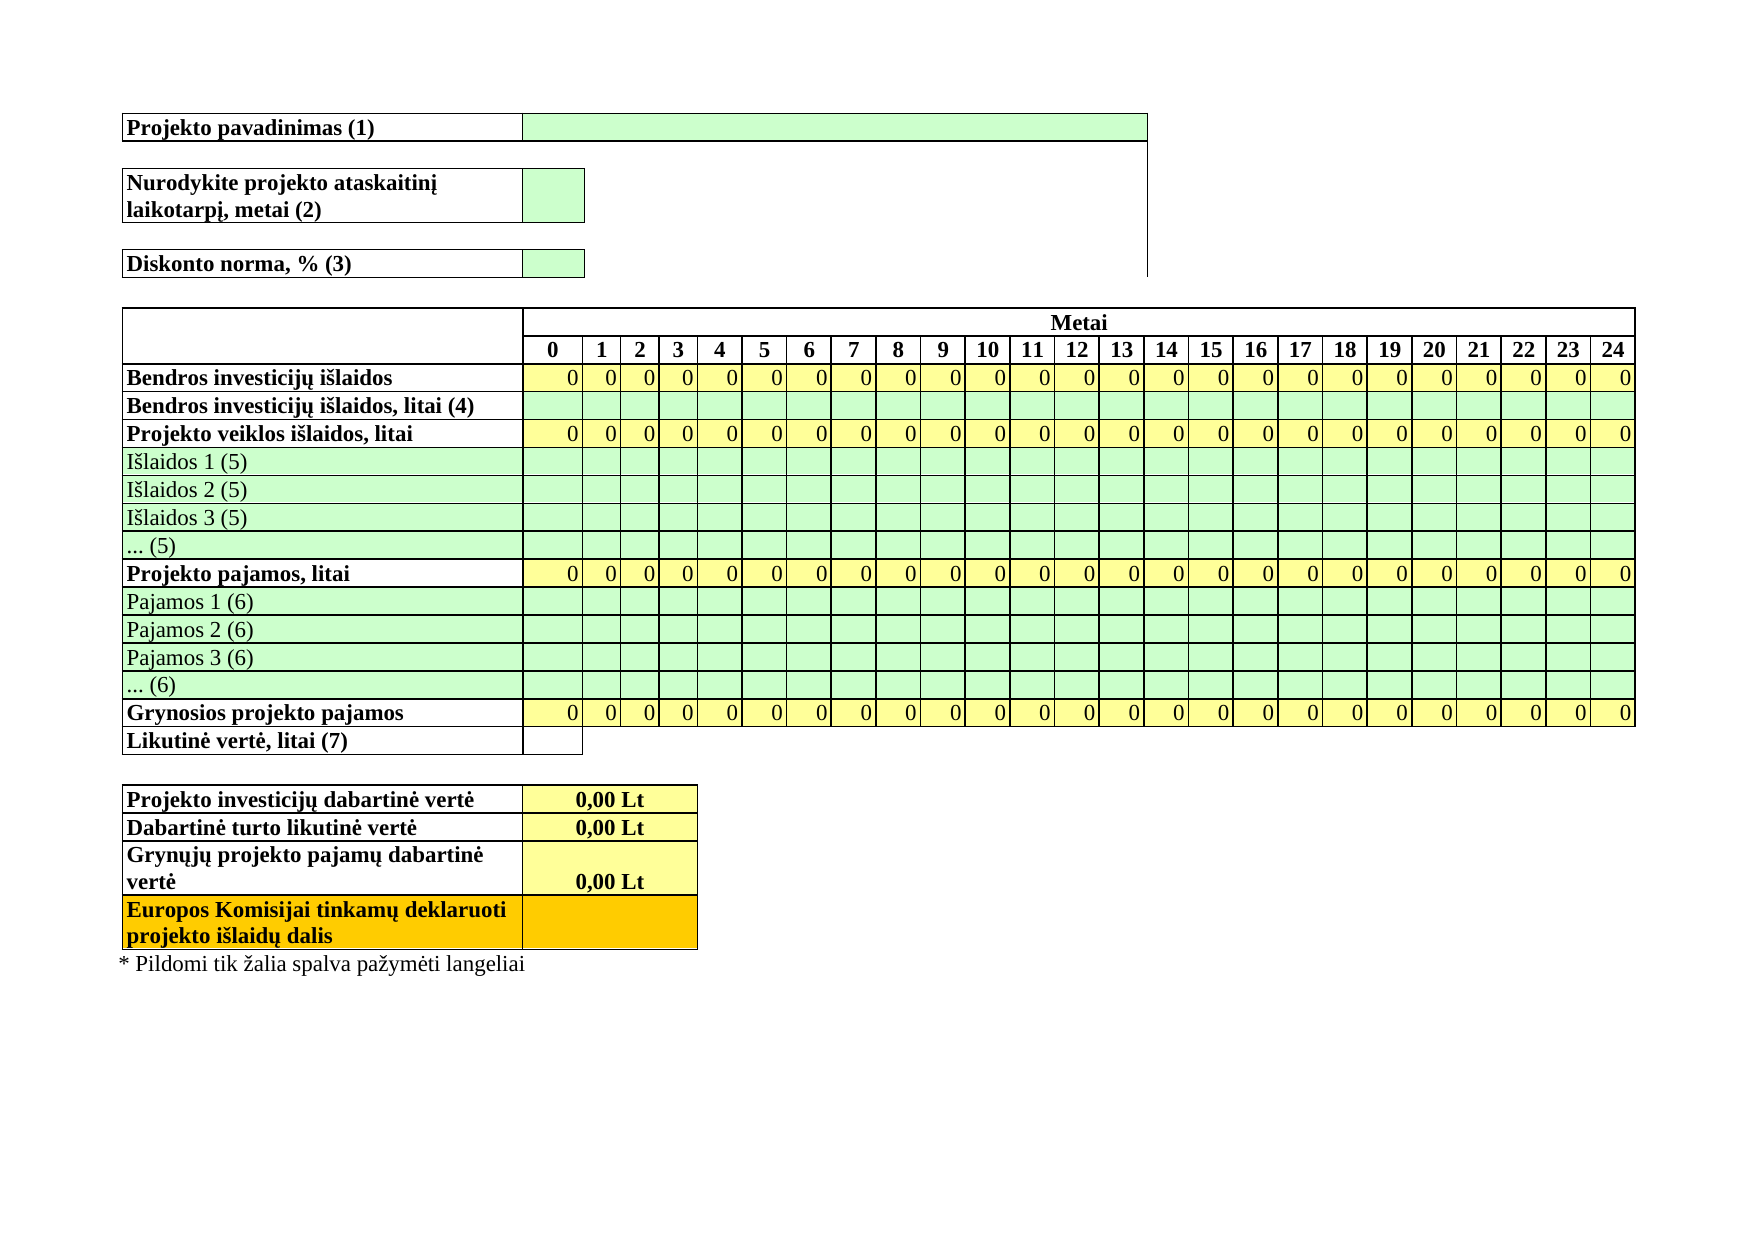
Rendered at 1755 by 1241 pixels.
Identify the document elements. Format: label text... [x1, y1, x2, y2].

table_cell [1100, 616, 1143, 642]
table_cell Nurodykite projekto ataskaitinį laikotarpį, metai (2) [123, 169, 522, 222]
table_cell [524, 616, 582, 642]
table_cell 0 [1189, 560, 1232, 586]
table_cell 0 [660, 700, 697, 726]
table_cell [1413, 532, 1456, 558]
table_cell [1234, 588, 1277, 614]
table_cell [660, 672, 697, 698]
table_cell 0 [1055, 420, 1098, 447]
table_cell 0 [1502, 365, 1545, 391]
table_cell 0 [921, 420, 964, 447]
table_cell [1234, 504, 1277, 530]
table_cell Dabartinė turto likutinė vertė [123, 814, 522, 840]
table_cell 0 [1234, 365, 1277, 391]
table_cell [966, 616, 1009, 642]
table_cell 0 [921, 700, 964, 726]
table_cell 0 [524, 700, 582, 726]
table_cell [1368, 476, 1411, 502]
table_cell 0 [832, 365, 875, 391]
table_cell [1323, 532, 1366, 558]
table_cell [1279, 672, 1322, 698]
table_cell 0 [524, 560, 582, 586]
table_cell [1233, 727, 1278, 754]
table_cell [583, 588, 620, 614]
table_cell [743, 644, 786, 670]
table_cell 0 [1413, 365, 1456, 391]
table_cell 10 [966, 337, 1009, 363]
table_cell 0 [1457, 560, 1500, 586]
table_cell [1189, 616, 1232, 642]
table_cell 17 [1279, 337, 1322, 363]
table_cell [1323, 504, 1366, 530]
table_cell [966, 644, 1009, 670]
table_cell [1368, 616, 1411, 642]
table_cell 0 [1323, 560, 1366, 586]
table_cell 0 [660, 420, 697, 447]
table_cell [583, 644, 620, 670]
table_cell [966, 476, 1009, 502]
table_header Metai [524, 309, 1634, 335]
table_cell [1011, 644, 1054, 670]
table_cell 19 [1368, 337, 1411, 363]
table_cell Grynųjų projekto pajamų dabartinė vertė [123, 842, 522, 894]
table_cell [787, 392, 830, 419]
table_cell 3 [660, 337, 697, 363]
table_cell [583, 616, 620, 642]
table_cell Projekto veiklos išlaidos, litai [123, 420, 522, 447]
table_cell [1234, 644, 1277, 670]
table_cell [1591, 616, 1634, 642]
table_cell [1100, 476, 1143, 502]
table_cell [1100, 672, 1143, 698]
table_cell [832, 644, 875, 670]
table_cell Diskonto norma, % (3) [123, 250, 522, 277]
table_cell [876, 727, 921, 754]
table_cell [1055, 504, 1098, 530]
table_cell [1279, 616, 1322, 642]
table_cell [1011, 504, 1054, 530]
table_cell [877, 616, 920, 642]
table_cell 4 [698, 337, 741, 363]
table_cell [621, 392, 658, 419]
table_cell [1323, 644, 1366, 670]
table_cell 0 [1189, 365, 1232, 391]
table_cell [1099, 727, 1144, 754]
table_cell [966, 504, 1009, 530]
table_cell 0 [921, 560, 964, 586]
table_cell [1100, 644, 1143, 670]
table_cell [832, 448, 875, 474]
table_cell 0 [621, 420, 658, 447]
table_cell [1591, 448, 1634, 474]
table_cell [1590, 727, 1635, 754]
table_cell 2 [621, 337, 658, 363]
table_cell 0 [1100, 365, 1143, 391]
table_cell [832, 392, 875, 419]
table_cell [524, 727, 582, 754]
table_cell [787, 644, 830, 670]
table_cell [921, 588, 964, 614]
table_cell [698, 448, 741, 474]
table_cell 0 [1055, 560, 1098, 586]
table_cell [877, 476, 920, 502]
table_cell [1368, 644, 1411, 670]
table_cell 22 [1502, 337, 1545, 363]
table_cell 8 [877, 337, 920, 363]
table_header [698, 784, 1634, 948]
table_cell [1547, 532, 1590, 558]
table_cell [524, 504, 582, 530]
text * Pildomi tik žalia spalva pažymėti langeliai [118, 950, 1636, 976]
table_cell [1234, 476, 1277, 502]
table_cell [1457, 588, 1500, 614]
table_cell 0 [787, 700, 830, 726]
table_cell [1055, 448, 1098, 474]
table_cell [1413, 392, 1456, 419]
table_cell [1591, 476, 1634, 502]
table_cell 0 [966, 700, 1009, 726]
table_cell [1591, 504, 1634, 530]
table_cell 0 [1457, 700, 1500, 726]
table_cell [1189, 504, 1232, 530]
table_cell [1502, 504, 1545, 530]
table_cell [660, 532, 697, 558]
table_cell 0 [698, 560, 741, 586]
table_cell 1 [583, 337, 620, 363]
table_cell [1323, 616, 1366, 642]
table_cell [1502, 644, 1545, 670]
table_cell 0 [1100, 700, 1143, 726]
table_cell 0 [524, 337, 582, 363]
table_cell [122, 142, 1147, 168]
table_cell [877, 448, 920, 474]
table_cell [1413, 672, 1456, 698]
table_cell Išlaidos 2 (5) [123, 476, 522, 502]
table_cell [1145, 476, 1188, 502]
table_cell Projekto pajamos, litai [123, 560, 522, 586]
table_cell [1055, 616, 1098, 642]
table_cell 0 [1547, 700, 1590, 726]
table_cell [1502, 616, 1545, 642]
table_cell 0 [1055, 700, 1098, 726]
table_cell [743, 588, 786, 614]
table_cell [585, 168, 1147, 222]
table_cell 11 [1011, 337, 1054, 363]
table_cell [583, 727, 621, 754]
table_cell 0 [1055, 365, 1098, 391]
table_cell [1501, 727, 1546, 754]
table_cell Europos Komisijai tinkamų deklaruoti projekto išlaidų dalis [123, 896, 522, 948]
table_cell [1412, 727, 1456, 754]
table_cell 0 [743, 365, 786, 391]
table_cell [921, 448, 964, 474]
table_cell [1234, 672, 1277, 698]
table_cell 0 [621, 365, 658, 391]
table_cell 0 [1368, 420, 1411, 447]
table_cell [966, 392, 1009, 419]
table_cell [1547, 448, 1590, 474]
table_cell [1234, 532, 1277, 558]
table_cell 0 [1234, 420, 1277, 447]
table_cell 0 [1368, 700, 1411, 726]
table_cell [921, 532, 964, 558]
table_cell [583, 672, 620, 698]
table_cell [1547, 616, 1590, 642]
table_cell [1368, 532, 1411, 558]
table_cell [877, 392, 920, 419]
table_cell [743, 672, 786, 698]
table_cell [1011, 448, 1054, 474]
table_cell [1457, 672, 1500, 698]
table_cell 0 [1145, 700, 1188, 726]
table_cell [524, 392, 582, 419]
table_cell 0 [698, 700, 741, 726]
table_cell Pajamos 3 (6) [123, 644, 522, 670]
table_cell [621, 504, 658, 530]
table_cell 0 [1591, 700, 1634, 726]
table_cell [831, 727, 876, 754]
table_cell [621, 476, 658, 502]
table_cell [1189, 672, 1232, 698]
table_cell 13 [1100, 337, 1143, 363]
table_cell 0 [621, 560, 658, 586]
table_cell 0 [524, 420, 582, 447]
table_cell [621, 672, 658, 698]
table_cell [921, 672, 964, 698]
table_cell 0 [698, 420, 741, 447]
table_cell 0 [1279, 420, 1322, 447]
table_cell 0 [1145, 420, 1188, 447]
table_cell 0 [1591, 365, 1634, 391]
table_cell 0 [1279, 700, 1322, 726]
table_cell [1413, 504, 1456, 530]
table_cell 0 [1547, 560, 1590, 586]
table_cell 7 [832, 337, 875, 363]
table_cell [743, 476, 786, 502]
table_cell [1055, 532, 1098, 558]
table_cell 0 [1279, 365, 1322, 391]
table_header Projekto pavadinimas (1) [123, 114, 522, 140]
table_cell [787, 532, 830, 558]
table_cell [698, 392, 741, 419]
table_cell Bendros investicijų išlaidos [123, 365, 522, 391]
table_cell 0 [921, 365, 964, 391]
table_cell 0 [877, 365, 920, 391]
table_cell 0 [832, 700, 875, 726]
table_cell 15 [1189, 337, 1232, 363]
table_cell Pajamos 2 (6) [123, 616, 522, 642]
table_header [1148, 113, 1635, 277]
table_cell [1055, 392, 1098, 419]
table_cell [921, 616, 964, 642]
table_cell [877, 532, 920, 558]
table_cell [787, 588, 830, 614]
table_cell [698, 616, 741, 642]
table_cell Pajamos 1 (6) [123, 588, 522, 614]
table_cell 0 [1323, 700, 1366, 726]
table_cell [1367, 727, 1412, 754]
table_cell [1457, 644, 1500, 670]
table_cell Grynosios projekto pajamos [123, 700, 522, 726]
table_cell [1368, 392, 1411, 419]
table_cell 0 [1011, 365, 1054, 391]
table_cell [1055, 476, 1098, 502]
table_cell [1502, 588, 1545, 614]
table_cell 0 [1368, 365, 1411, 391]
table_cell 20 [1413, 337, 1456, 363]
table_cell [1457, 392, 1500, 419]
table_cell 0 [1145, 560, 1188, 586]
table_cell 0 [1368, 560, 1411, 586]
table_cell [698, 532, 741, 558]
table_cell 0 [1323, 365, 1366, 391]
table_cell [698, 476, 741, 502]
table_cell [1234, 448, 1277, 474]
table_cell [1591, 532, 1634, 558]
table_cell [697, 727, 742, 754]
table_cell 24 [1591, 337, 1634, 363]
table_cell [1055, 727, 1099, 754]
table_cell 0 [787, 420, 830, 447]
table_cell [1457, 532, 1500, 558]
table_cell [698, 504, 741, 530]
table_cell [1413, 588, 1456, 614]
table_cell 0,00 Lt [523, 842, 697, 894]
table_cell 0 [1502, 700, 1545, 726]
table_cell [743, 616, 786, 642]
table_cell 0,00 Lt [523, 814, 697, 840]
table_cell [1145, 532, 1188, 558]
table_cell [1323, 672, 1366, 698]
table_cell 0 [698, 365, 741, 391]
table_header [123, 309, 522, 363]
table_cell [1189, 448, 1232, 474]
table_cell 0 [1413, 700, 1456, 726]
table_cell 0 [1457, 420, 1500, 447]
table_cell [1591, 644, 1634, 670]
table_cell 0 [1234, 560, 1277, 586]
table_cell [583, 448, 620, 474]
table_cell [1145, 448, 1188, 474]
table_cell [1323, 588, 1366, 614]
table_cell [1145, 644, 1188, 670]
table_cell [1100, 532, 1143, 558]
table_cell 0 [1547, 365, 1590, 391]
table_cell ... (6) [123, 672, 522, 698]
table_cell 0 [1100, 560, 1143, 586]
table_cell [1011, 588, 1054, 614]
table_cell [1189, 588, 1232, 614]
table_cell 21 [1457, 337, 1500, 363]
table_cell [1413, 476, 1456, 502]
table_cell [1145, 392, 1188, 419]
table_cell 0 [1502, 560, 1545, 586]
table_cell 0 [1502, 420, 1545, 447]
table_cell [743, 532, 786, 558]
table_cell [1546, 727, 1590, 754]
table_cell [1547, 392, 1590, 419]
table_cell 0 [583, 700, 620, 726]
table_cell [1010, 727, 1054, 754]
table_cell [1279, 476, 1322, 502]
table_cell [523, 169, 584, 222]
table_cell [1145, 616, 1188, 642]
table_cell [1457, 616, 1500, 642]
table_cell [698, 644, 741, 670]
table_cell 0 [660, 365, 697, 391]
table_cell [1011, 392, 1054, 419]
table_cell [966, 448, 1009, 474]
table_cell 0 [743, 560, 786, 586]
table_cell [921, 727, 965, 754]
table_cell 0 [966, 365, 1009, 391]
table_cell 0 [832, 420, 875, 447]
table_cell 0 [1591, 420, 1634, 447]
table_cell 0 [1457, 365, 1500, 391]
table_cell [832, 588, 875, 614]
table_cell [524, 644, 582, 670]
table_cell [583, 504, 620, 530]
table_cell 16 [1234, 337, 1277, 363]
table_cell [1055, 588, 1098, 614]
table_cell [1547, 644, 1590, 670]
table_cell [1502, 532, 1545, 558]
table_cell [743, 448, 786, 474]
table_cell [621, 616, 658, 642]
table_cell [877, 644, 920, 670]
table_cell [621, 532, 658, 558]
table_cell 0 [1413, 420, 1456, 447]
table_cell [1368, 448, 1411, 474]
table_cell [832, 616, 875, 642]
table_cell 18 [1323, 337, 1366, 363]
table_cell [524, 476, 582, 502]
table_cell [1323, 727, 1367, 754]
table_cell 6 [787, 337, 830, 363]
table_cell [921, 476, 964, 502]
table_cell [1279, 448, 1322, 474]
table_cell [965, 727, 1010, 754]
table_cell 5 [743, 337, 786, 363]
table_cell [1189, 644, 1232, 670]
table_cell [1189, 727, 1233, 754]
table_cell [877, 588, 920, 614]
table_cell [787, 476, 830, 502]
table_cell 0 [1591, 560, 1634, 586]
table_cell [523, 250, 584, 277]
table_cell [966, 532, 1009, 558]
table_cell [1100, 588, 1143, 614]
table_cell [1189, 532, 1232, 558]
table_cell [1547, 476, 1590, 502]
table_cell [1279, 532, 1322, 558]
table_cell [1011, 532, 1054, 558]
table_cell [1100, 392, 1143, 419]
table_cell [698, 588, 741, 614]
table_cell [524, 448, 582, 474]
table_cell [621, 644, 658, 670]
table_cell [524, 588, 582, 614]
table_cell [1547, 588, 1590, 614]
table_cell [1279, 644, 1322, 670]
table_cell [1011, 616, 1054, 642]
table_cell 0 [1323, 420, 1366, 447]
table_cell [1011, 672, 1054, 698]
table_cell [621, 588, 658, 614]
table_cell [585, 249, 1147, 277]
table_cell [659, 727, 697, 754]
table_cell [1547, 672, 1590, 698]
table_cell [660, 616, 697, 642]
table_cell [832, 672, 875, 698]
table_cell [1011, 476, 1054, 502]
table_cell 0 [660, 560, 697, 586]
table_header [523, 114, 1147, 140]
table_cell [1502, 392, 1545, 419]
table_cell [1456, 727, 1501, 754]
table_cell 0 [583, 560, 620, 586]
table_cell [660, 448, 697, 474]
table_cell [832, 532, 875, 558]
table_cell [621, 727, 659, 754]
table_cell 9 [921, 337, 964, 363]
table_cell 0 [966, 420, 1009, 447]
table_cell [660, 644, 697, 670]
table_cell [1144, 727, 1188, 754]
table_cell 0 [966, 560, 1009, 586]
table_cell 0 [583, 365, 620, 391]
table_cell [1278, 727, 1322, 754]
table_cell [787, 727, 831, 754]
table_cell [877, 672, 920, 698]
table_cell 0 [583, 420, 620, 447]
table_cell [921, 644, 964, 670]
table_cell [523, 896, 697, 948]
table_cell [743, 392, 786, 419]
table_cell [1502, 448, 1545, 474]
table_cell [1279, 588, 1322, 614]
table_cell 0 [832, 560, 875, 586]
table_cell 0 [787, 560, 830, 586]
table_cell Išlaidos 3 (5) [123, 504, 522, 530]
table_cell [660, 392, 697, 419]
table_cell [1368, 588, 1411, 614]
table_cell [832, 504, 875, 530]
table_cell [966, 672, 1009, 698]
table_cell 0 [877, 420, 920, 447]
table_cell [1055, 644, 1098, 670]
table_cell [832, 476, 875, 502]
table_cell [660, 588, 697, 614]
table_cell 0 [1011, 700, 1054, 726]
table_cell [743, 504, 786, 530]
table_cell [1368, 504, 1411, 530]
table_cell 0 [1145, 365, 1188, 391]
table_cell [1189, 476, 1232, 502]
table_cell [1457, 448, 1500, 474]
table_cell [787, 672, 830, 698]
table_cell [122, 222, 1147, 249]
table_cell 0 [1547, 420, 1590, 447]
table_cell [1323, 392, 1366, 419]
table_cell 0 [1413, 560, 1456, 586]
table_cell 0 [1011, 560, 1054, 586]
table_cell 0 [743, 700, 786, 726]
table_cell 0 [1279, 560, 1322, 586]
table_cell [742, 727, 787, 754]
table_cell [583, 532, 620, 558]
table_cell 12 [1055, 337, 1098, 363]
table_cell 0 [877, 700, 920, 726]
table_cell [621, 448, 658, 474]
table_cell [660, 476, 697, 502]
table_cell [966, 588, 1009, 614]
table_cell 23 [1547, 337, 1590, 363]
table_cell [1502, 476, 1545, 502]
table_cell [1502, 672, 1545, 698]
table_cell Likutinė vertė, litai (7) [123, 727, 522, 754]
table_header 0,00 Lt [523, 786, 697, 812]
table_cell 0 [1100, 420, 1143, 447]
table_cell 0 [877, 560, 920, 586]
table_cell [698, 672, 741, 698]
table_cell [1591, 392, 1634, 419]
table_cell 14 [1145, 337, 1188, 363]
table_cell [1368, 672, 1411, 698]
table_cell Išlaidos 1 (5) [123, 448, 522, 474]
table_cell 0 [1234, 700, 1277, 726]
table_cell [1323, 476, 1366, 502]
table_cell 0 [1189, 420, 1232, 447]
table_cell [1279, 392, 1322, 419]
table_cell 0 [524, 365, 582, 391]
table_header Projekto investicijų dabartinė vertė [123, 786, 522, 812]
table_cell [1457, 504, 1500, 530]
table_cell [1323, 448, 1366, 474]
table_cell [1145, 588, 1188, 614]
table_cell [1413, 448, 1456, 474]
table_cell [1100, 504, 1143, 530]
table_cell [787, 448, 830, 474]
table_cell 0 [787, 365, 830, 391]
table_cell [1234, 392, 1277, 419]
table_cell [921, 392, 964, 419]
table_cell [1234, 616, 1277, 642]
table_cell 0 [1011, 420, 1054, 447]
table_cell [787, 504, 830, 530]
table_cell [1591, 588, 1634, 614]
table_cell [1055, 672, 1098, 698]
table_cell 0 [621, 700, 658, 726]
table_cell [1457, 476, 1500, 502]
table_cell [1279, 504, 1322, 530]
table_cell [1100, 448, 1143, 474]
table_cell [1591, 672, 1634, 698]
table_cell [660, 504, 697, 530]
table_cell [524, 532, 582, 558]
table_cell [1189, 392, 1232, 419]
table_cell [787, 616, 830, 642]
table_cell [524, 672, 582, 698]
table_cell [583, 476, 620, 502]
table_cell ... (5) [123, 532, 522, 558]
table_cell Bendros investicijų išlaidos, litai (4) [123, 392, 522, 419]
table_cell 0 [743, 420, 786, 447]
table_cell [1413, 616, 1456, 642]
table_cell [583, 392, 620, 419]
table_cell [1145, 504, 1188, 530]
table_cell [1145, 672, 1188, 698]
table_cell [1547, 504, 1590, 530]
table_cell [877, 504, 920, 530]
table_cell [1413, 644, 1456, 670]
table_cell [921, 504, 964, 530]
table_cell 0 [1189, 700, 1232, 726]
